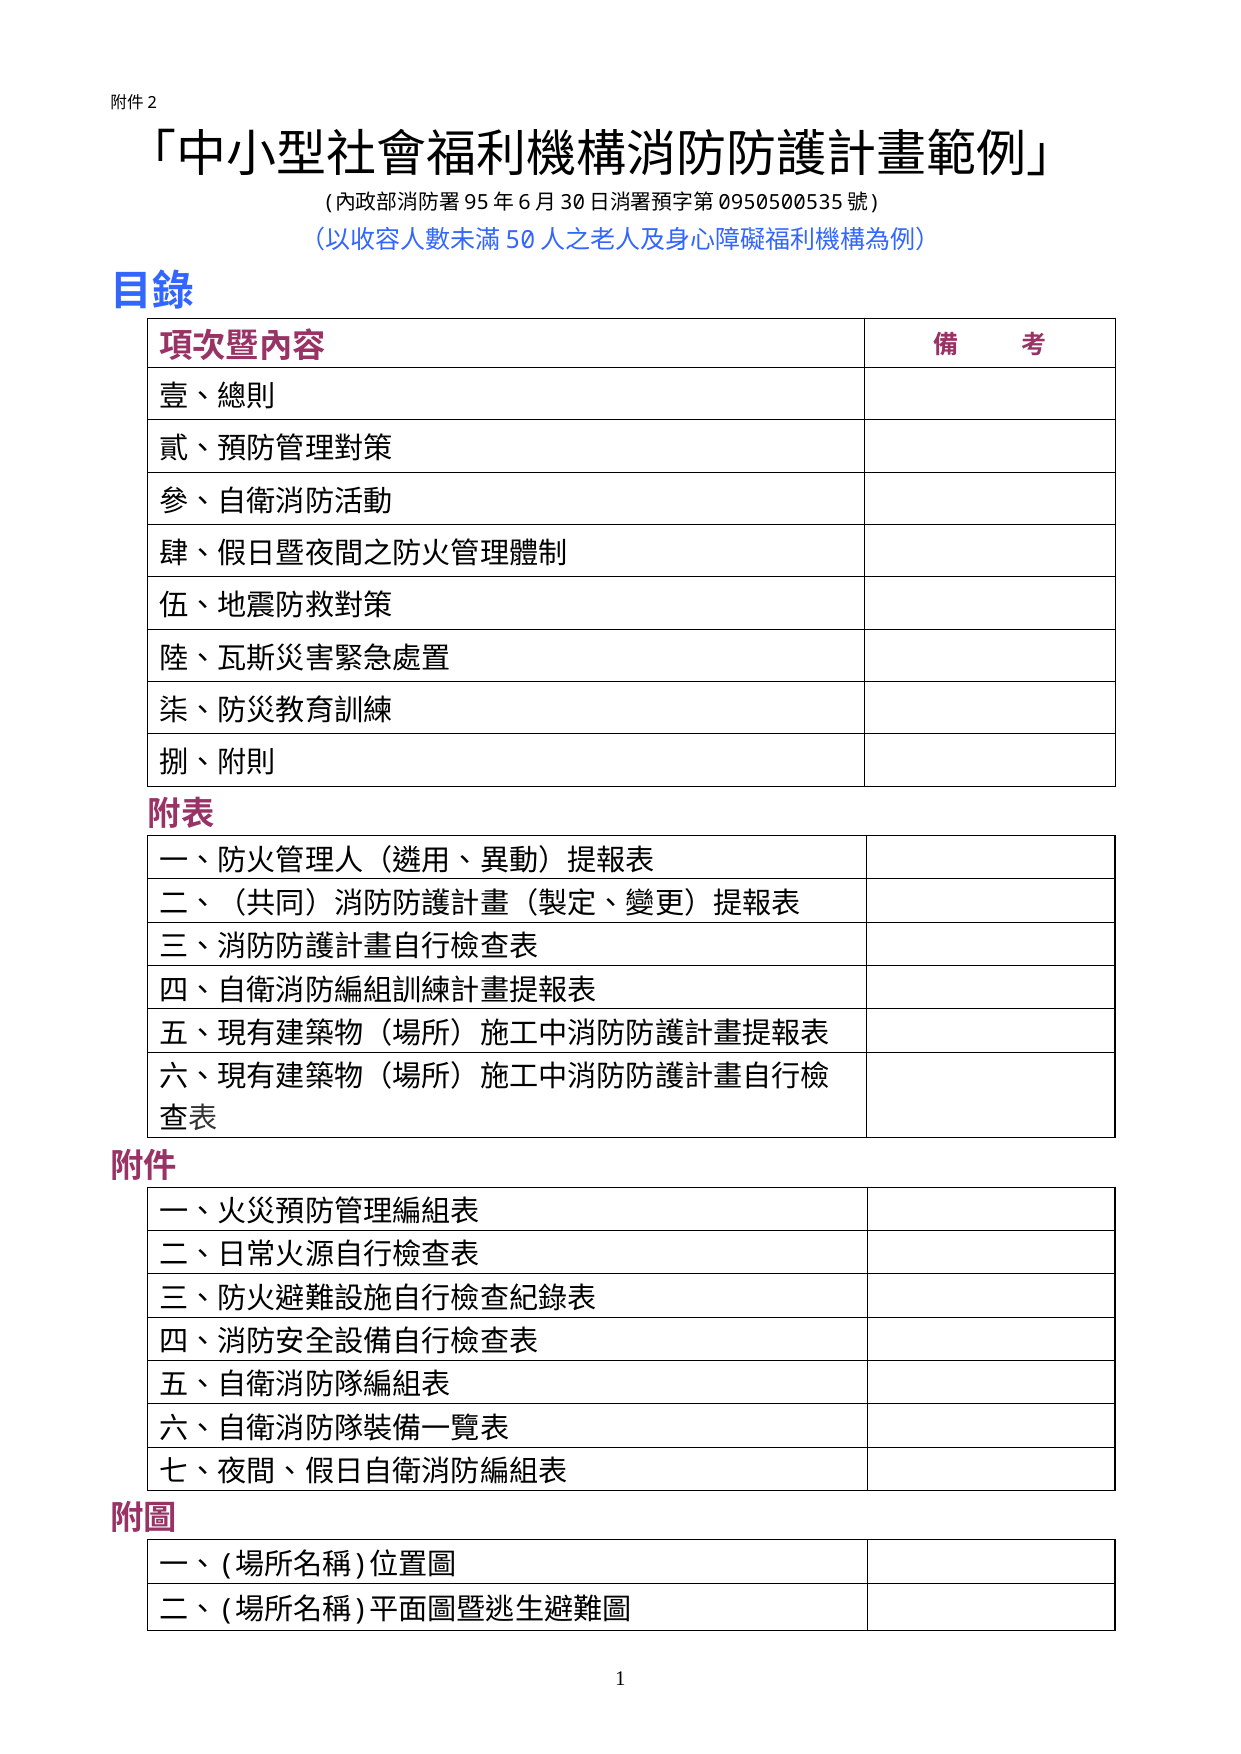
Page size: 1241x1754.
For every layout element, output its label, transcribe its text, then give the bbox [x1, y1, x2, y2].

table_cell 肆、假日暨夜間之防火管理體制 [148, 525, 864, 576]
table_cell 捌、附則 [148, 734, 864, 786]
table_header 一、防火管理人（遴用、異動）提報表 [148, 836, 866, 878]
table_cell [867, 966, 1114, 1008]
table_cell 五、自衛消防隊編組表 [148, 1361, 867, 1403]
table_cell [867, 879, 1114, 922]
table_cell [868, 1404, 1114, 1447]
text 附圖 [110, 1491, 1092, 1539]
table_cell 四、自衛消防編組訓練計畫提報表 [148, 966, 866, 1008]
table_cell 三、消防防護計畫自行檢查表 [148, 923, 866, 965]
table_cell 伍、地震防救對策 [148, 577, 864, 629]
table_header 一、火災預防管理編組表 [148, 1188, 867, 1230]
text 附件2 [110, 89, 1092, 113]
table_cell [865, 525, 1115, 576]
table_cell 參、自衛消防活動 [148, 473, 864, 524]
table_header [867, 836, 1114, 878]
table_cell [868, 1318, 1114, 1360]
text 「中小型社會福利機構消防防護計畫範例」 [110, 113, 1092, 185]
table_cell [868, 1584, 1114, 1630]
table_cell [868, 1448, 1114, 1490]
table_cell 五、現有建築物（場所）施工中消防防護計畫提報表 [148, 1009, 866, 1052]
table_cell [867, 1053, 1114, 1137]
table_cell [865, 682, 1115, 733]
text （以收容人數未滿50人之老人及身心障礙福利機構為例） [148, 216, 1092, 257]
table_cell [868, 1274, 1114, 1317]
table_cell [865, 368, 1115, 419]
table_cell 六、現有建築物（場所）施工中消防防護計畫自行檢查表 [148, 1053, 866, 1137]
table_header [868, 1540, 1114, 1583]
table_cell 二、（共同）消防防護計畫（製定、變更）提報表 [148, 879, 866, 922]
text (內政部消防署95年6月30日消署預字第0950500535號) [110, 185, 1092, 216]
table_header 項次暨內容 [148, 319, 864, 367]
table_cell 七、夜間、假日自衛消防編組表 [148, 1448, 867, 1490]
table_header [868, 1188, 1114, 1230]
text 附件 [110, 1138, 1092, 1187]
table_cell [865, 577, 1115, 629]
text 附表 [148, 787, 1092, 835]
table_header 備 考 [865, 319, 1115, 367]
table_cell [868, 1231, 1114, 1273]
table_cell 柒、防災教育訓練 [148, 682, 864, 733]
text 目錄 [110, 257, 1092, 318]
table_cell 壹、總則 [148, 368, 864, 419]
table_cell [865, 734, 1115, 786]
table_cell [865, 630, 1115, 681]
table_cell 二、日常火源自行檢查表 [148, 1231, 867, 1273]
table_cell 貳、預防管理對策 [148, 420, 864, 472]
table_cell 二、(場所名稱)平面圖暨逃生避難圖 [148, 1584, 867, 1630]
table_cell 六、自衛消防隊裝備一覽表 [148, 1404, 867, 1447]
table_cell 三、防火避難設施自行檢查紀錄表 [148, 1274, 867, 1317]
table_cell [868, 1361, 1114, 1403]
table_cell [867, 1009, 1114, 1052]
table_cell 四、消防安全設備自行檢查表 [148, 1318, 867, 1360]
table_cell [865, 420, 1115, 472]
table_cell [867, 923, 1114, 965]
table_cell [865, 473, 1115, 524]
table_cell 陸、瓦斯災害緊急處置 [148, 630, 864, 681]
table_header 一、(場所名稱)位置圖 [148, 1540, 867, 1583]
